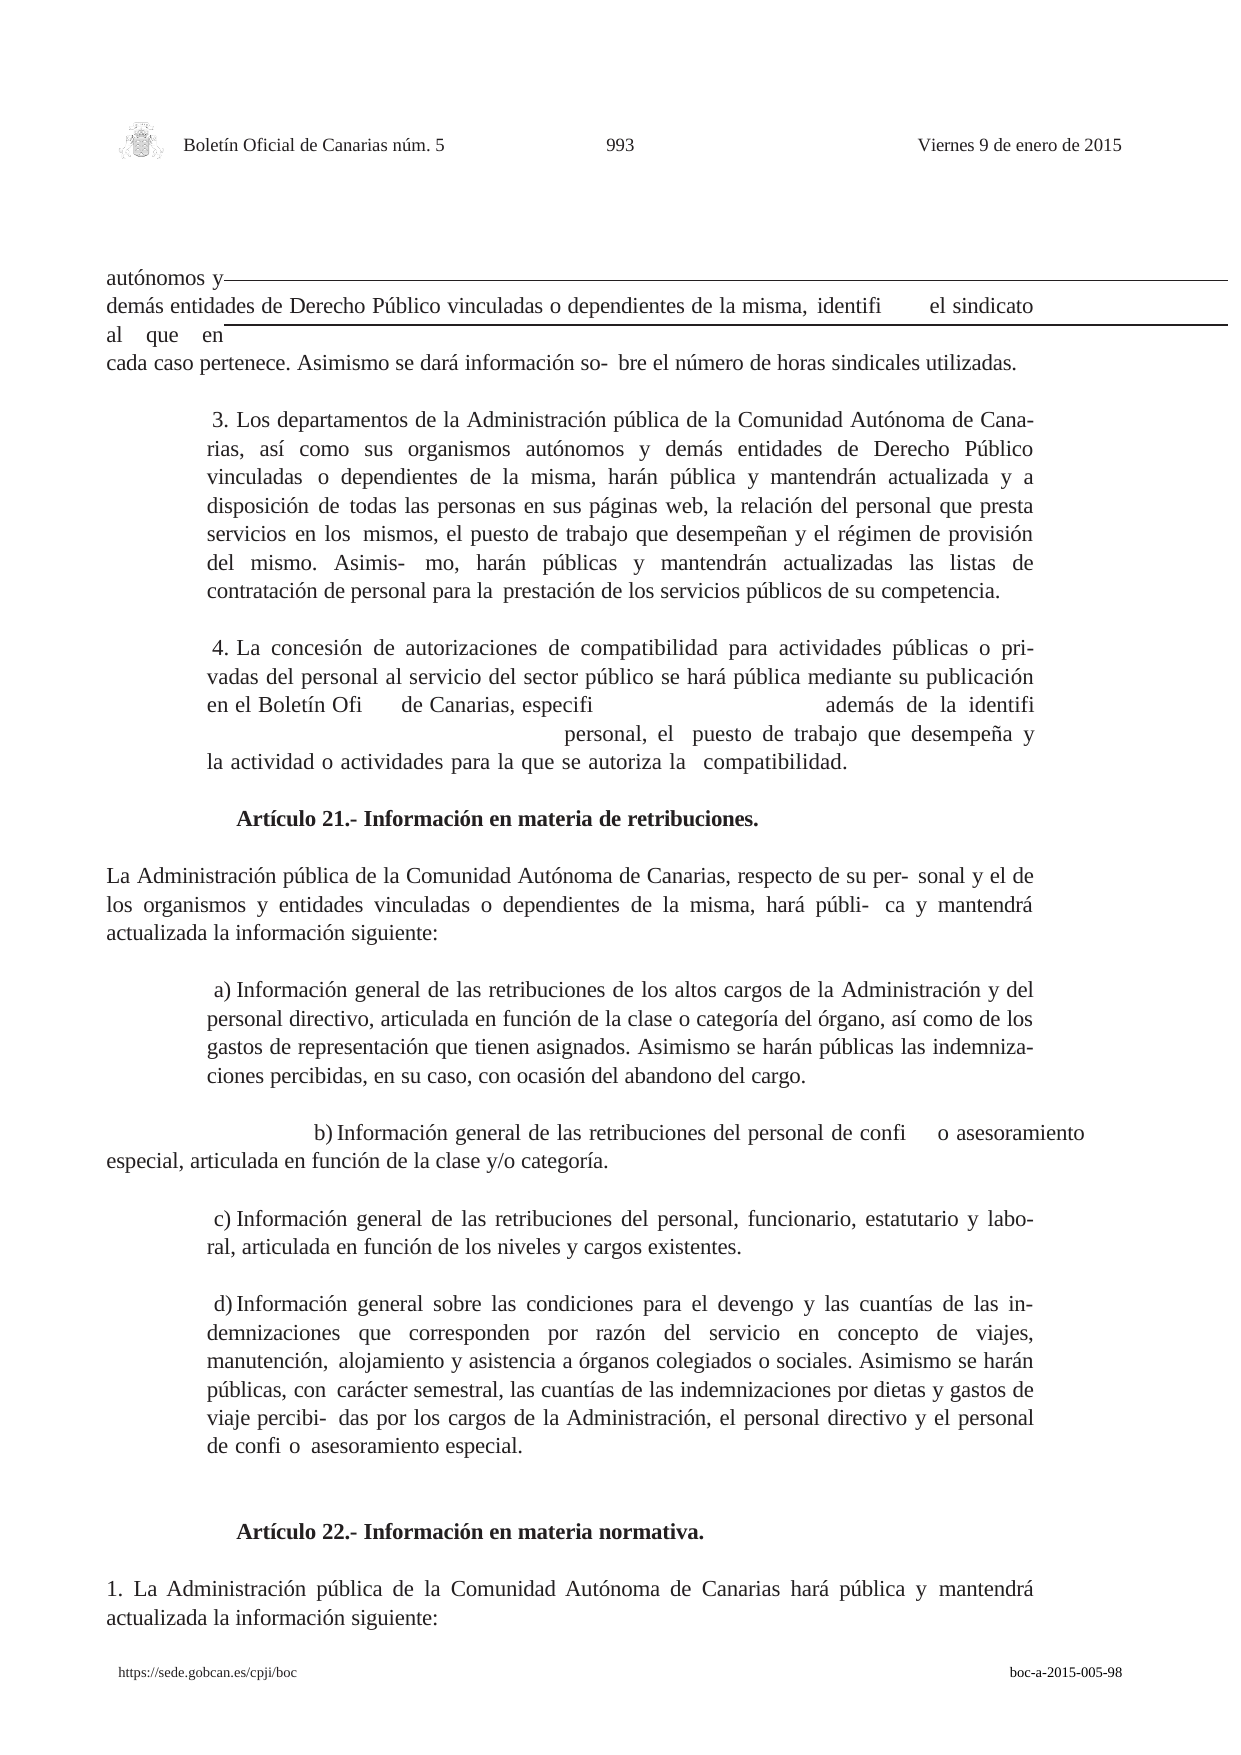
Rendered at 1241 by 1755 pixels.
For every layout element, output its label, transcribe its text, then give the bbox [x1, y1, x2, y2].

text La Administración pública de la Comunidad Autónoma de Canarias, respecto de su per- sonal y el de los organismos y entidades vinculadas o dependientes de la misma, hará públi- ca y mantendrá actualizada la información siguiente: [106, 862, 1034, 946]
subtitle Artículo 21.- Información en materia de retribuciones. [236, 805, 1134, 832]
list Información general de las retribuciones de los altos cargos de la Administración y del personal directivo, articulada en función de la clase o categoría del órgano, así como de los gastos de representación que tienen asignados. Asimismo se harán públicas las indemniza- ciones percibidas, en su caso, con ocasión del abandono del cargo. [184, 977, 1034, 1088]
list Información general de las retribuciones del personal de confi o asesoramiento [314, 1119, 1134, 1145]
list Información general sobre las condiciones para el devengo y las cuantías de las in- demnizaciones que corresponden por razón del servicio en concepto de viajes, manutención, alojamiento y asistencia a órganos colegiados o sociales. Asimismo se harán públicas, con carácter semestral, las cuantías de las indemnizaciones por dietas y gastos de viaje percibi- das por los cargos de la Administración, el personal directivo y el personal de confi o asesoramiento especial. [184, 1290, 1034, 1459]
list La concesión de autorizaciones de compatibilidad para actividades públicas o pri- vadas del personal al servicio del sector público se hará pública mediante su publicación en el Boletín Ofi de Canarias, especifi además de la identifi personal, el puesto de trabajo que desempeña y la actividad o actividades para la que se autoriza la compatibilidad. [182, 634, 1034, 774]
text 1. La Administración pública de la Comunidad Autónoma de Canarias hará pública y mantendrá actualizada la información siguiente: [106, 1576, 1034, 1630]
text especial, articulada en función de la clase y/o categoría. [106, 1148, 1134, 1174]
list Información general de las retribuciones del personal, funcionario, estatutario y labo- ral, articulada en función de los niveles y cargos existentes. [184, 1205, 1034, 1259]
subtitle Artículo 22.- Información en materia normativa. [236, 1518, 1134, 1545]
text autónomos y demás entidades de Derecho Público vinculadas o dependientes de la misma, identifi el sindicato al que en cada caso pertenece. Asimismo se dará información so- bre el número de horas sindicales utilizadas. [106, 264, 1034, 376]
list Los departamentos de la Administración pública de la Comunidad Autónoma de Cana- rias, así como sus organismos autónomos y demás entidades de Derecho Público vinculadas o dependientes de la misma, harán pública y mantendrán actualizada y a disposición de todas las personas en sus páginas web, la relación del personal que presta servicios en los mismos, el puesto de trabajo que desempeñan y el régimen de provisión del mismo. Asimis- mo, harán públicas y mantendrán actualizadas las listas de contratación de personal para la prestación de los servicios públicos de su competencia. [182, 407, 1034, 603]
